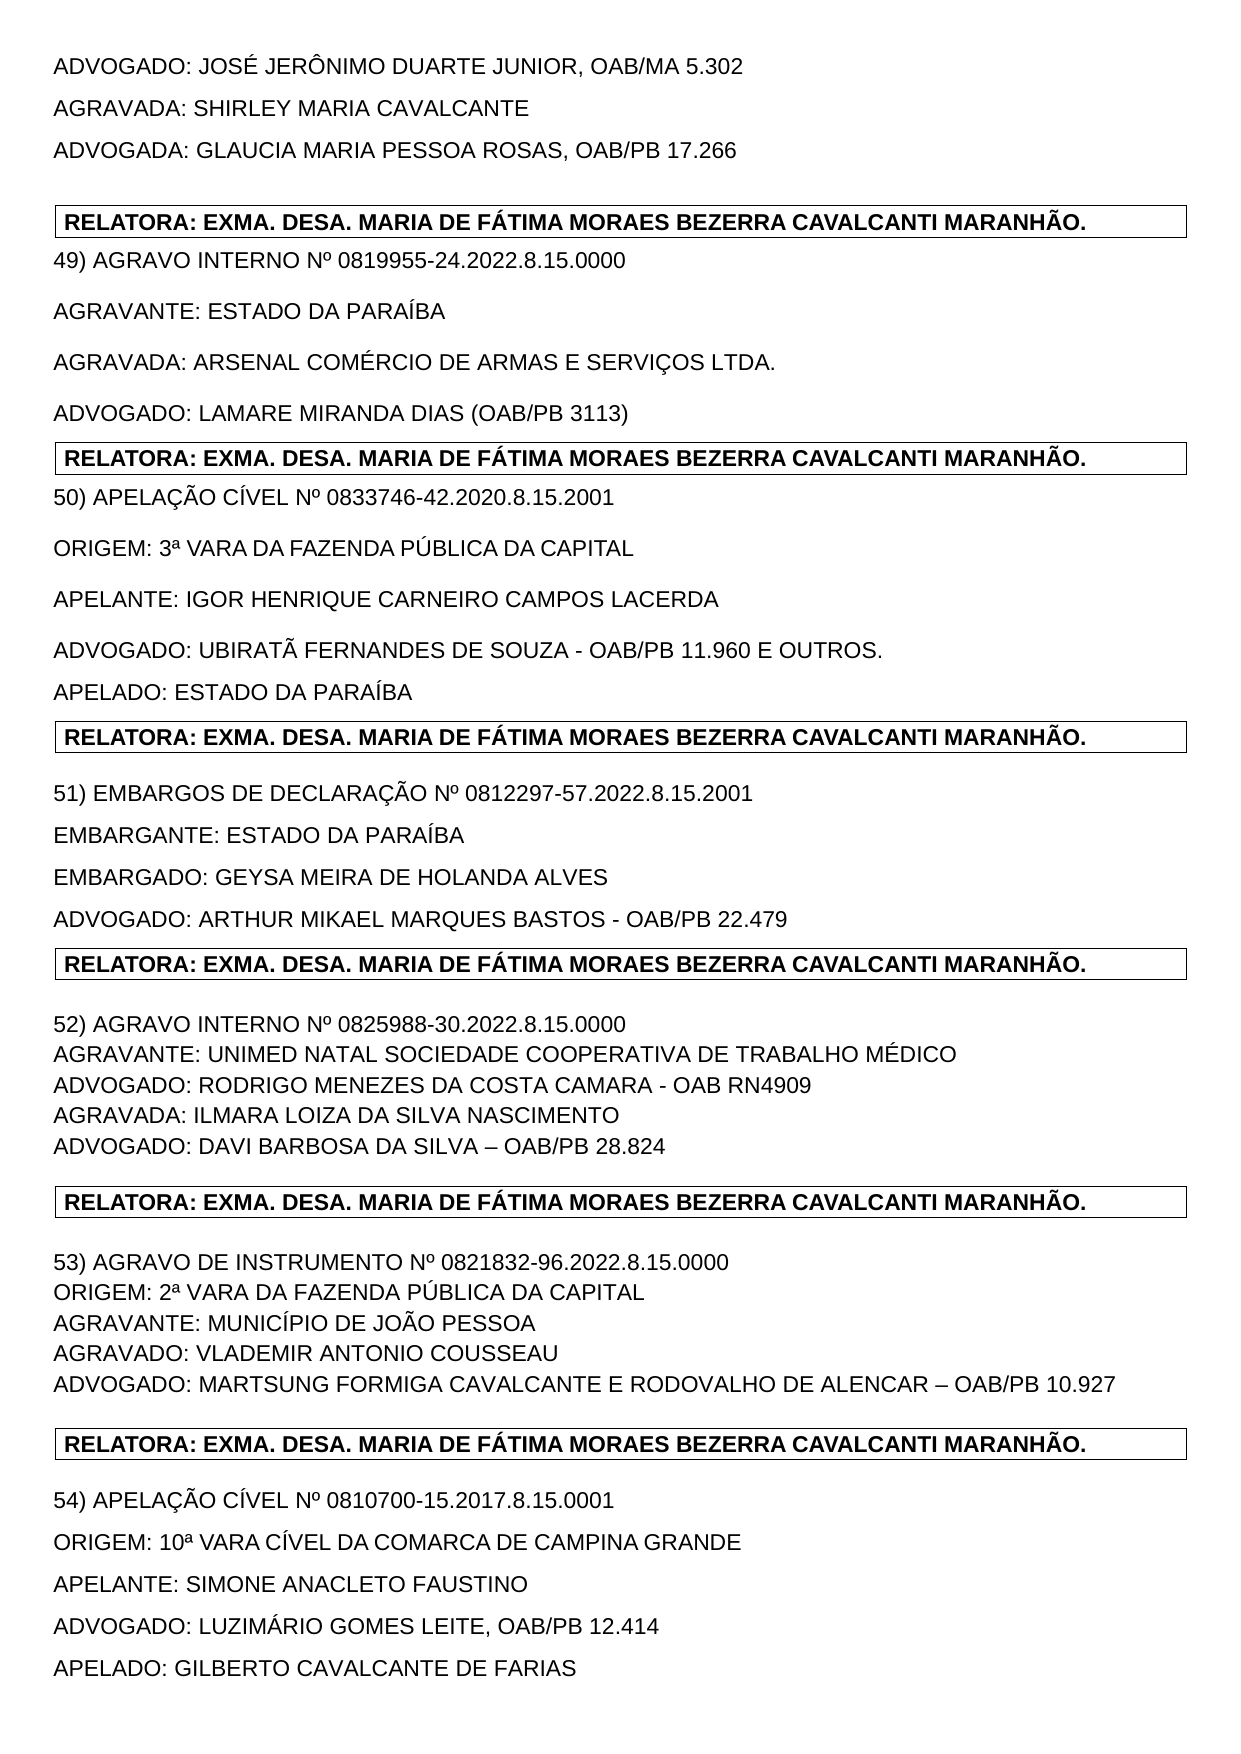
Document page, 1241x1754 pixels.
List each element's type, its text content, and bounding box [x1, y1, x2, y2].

text 53) AGRAVO DE INSTRUMENTO Nº 0821832-96.2022.8.15.0000 [53, 1245, 1187, 1275]
text AGRAVADO: VLADEMIR ANTONIO COUSSEAU [53, 1336, 1187, 1367]
text EMBARGADO: GEYSA MEIRA DE HOLANDA ALVES [53, 864, 1187, 890]
text AGRAVADA: ILMARA LOIZA DA SILVA NASCIMENTO [53, 1098, 1187, 1129]
text 54) APELAÇÃO CÍVEL Nº 0810700-15.2017.8.15.0001 [53, 1487, 1187, 1513]
text RELATORA: EXMA. DESA. MARIA DE FÁTIMA MORAES BEZERRA CAVALCANTI MARANHÃO. [56, 443, 1186, 474]
text RELATORA: EXMA. DESA. MARIA DE FÁTIMA MORAES BEZERRA CAVALCANTI MARANHÃO. [56, 949, 1186, 979]
text APELADO: ESTADO DA PARAÍBA [53, 679, 1187, 705]
text 50) APELAÇÃO CÍVEL Nº 0833746-42.2020.8.15.2001 [53, 475, 1187, 510]
text ADVOGADO: ARTHUR MIKAEL MARQUES BASTOS - OAB/PB 22.479 [53, 906, 1187, 932]
text ADVOGADO: DAVI BARBOSA DA SILVA – OAB/PB 28.824 [53, 1129, 1187, 1159]
text 49) AGRAVO INTERNO Nº 0819955-24.2022.8.15.0000 [53, 238, 1187, 273]
text 51) EMBARGOS DE DECLARAÇÃO Nº 0812297-57.2022.8.15.2001 [53, 780, 1187, 806]
text ADVOGADA: GLAUCIA MARIA PESSOA ROSAS, OAB/PB 17.266 [53, 137, 1187, 163]
text ADVOGADO: LUZIMÁRIO GOMES LEITE, OAB/PB 12.414 [53, 1613, 1187, 1639]
text ADVOGADO: UBIRATÃ FERNANDES DE SOUZA - OAB/PB 11.960 E OUTROS. [53, 628, 1187, 663]
text AGRAVADA: ARSENAL COMÉRCIO DE ARMAS E SERVIÇOS LTDA. [53, 340, 1187, 376]
text RELATORA: EXMA. DESA. MARIA DE FÁTIMA MORAES BEZERRA CAVALCANTI MARANHÃO. [56, 1187, 1186, 1217]
text ORIGEM: 3ª VARA DA FAZENDA PÚBLICA DA CAPITAL [53, 526, 1187, 561]
text RELATORA: EXMA. DESA. MARIA DE FÁTIMA MORAES BEZERRA CAVALCANTI MARANHÃO. [56, 206, 1186, 237]
text RELATORA: EXMA. DESA. MARIA DE FÁTIMA MORAES BEZERRA CAVALCANTI MARANHÃO. [56, 722, 1186, 752]
text ORIGEM: 2ª VARA DA FAZENDA PÚBLICA DA CAPITAL [53, 1275, 1187, 1306]
text ADVOGADO: JOSÉ JERÔNIMO DUARTE JUNIOR, OAB/MA 5.302 [53, 53, 1187, 79]
text ORIGEM: 10ª VARA CÍVEL DA COMARCA DE CAMPINA GRANDE [53, 1529, 1187, 1555]
text AGRAVADA: SHIRLEY MARIA CAVALCANTE [53, 95, 1187, 121]
text ADVOGADO: LAMARE MIRANDA DIAS (OAB/PB 3113) [53, 391, 1187, 427]
text AGRAVANTE: UNIMED NATAL SOCIEDADE COOPERATIVA DE TRABALHO MÉDICO [53, 1037, 1187, 1068]
text AGRAVANTE: ESTADO DA PARAÍBA [53, 289, 1187, 324]
text ADVOGADO: RODRIGO MENEZES DA COSTA CAMARA - OAB RN4909 [53, 1068, 1187, 1098]
text APELADO: GILBERTO CAVALCANTE DE FARIAS [53, 1655, 1187, 1681]
text RELATORA: EXMA. DESA. MARIA DE FÁTIMA MORAES BEZERRA CAVALCANTI MARANHÃO. [56, 1429, 1186, 1459]
text ADVOGADO: MARTSUNG FORMIGA CAVALCANTE E RODOVALHO DE ALENCAR – OAB/PB 10.927 [53, 1367, 1187, 1397]
text APELANTE: IGOR HENRIQUE CARNEIRO CAMPOS LACERDA [53, 577, 1187, 612]
text AGRAVANTE: MUNICÍPIO DE JOÃO PESSOA [53, 1306, 1187, 1336]
text APELANTE: SIMONE ANACLETO FAUSTINO [53, 1571, 1187, 1597]
text 52) AGRAVO INTERNO Nº 0825988-30.2022.8.15.0000 [53, 1007, 1187, 1037]
text EMBARGANTE: ESTADO DA PARAÍBA [53, 822, 1187, 848]
